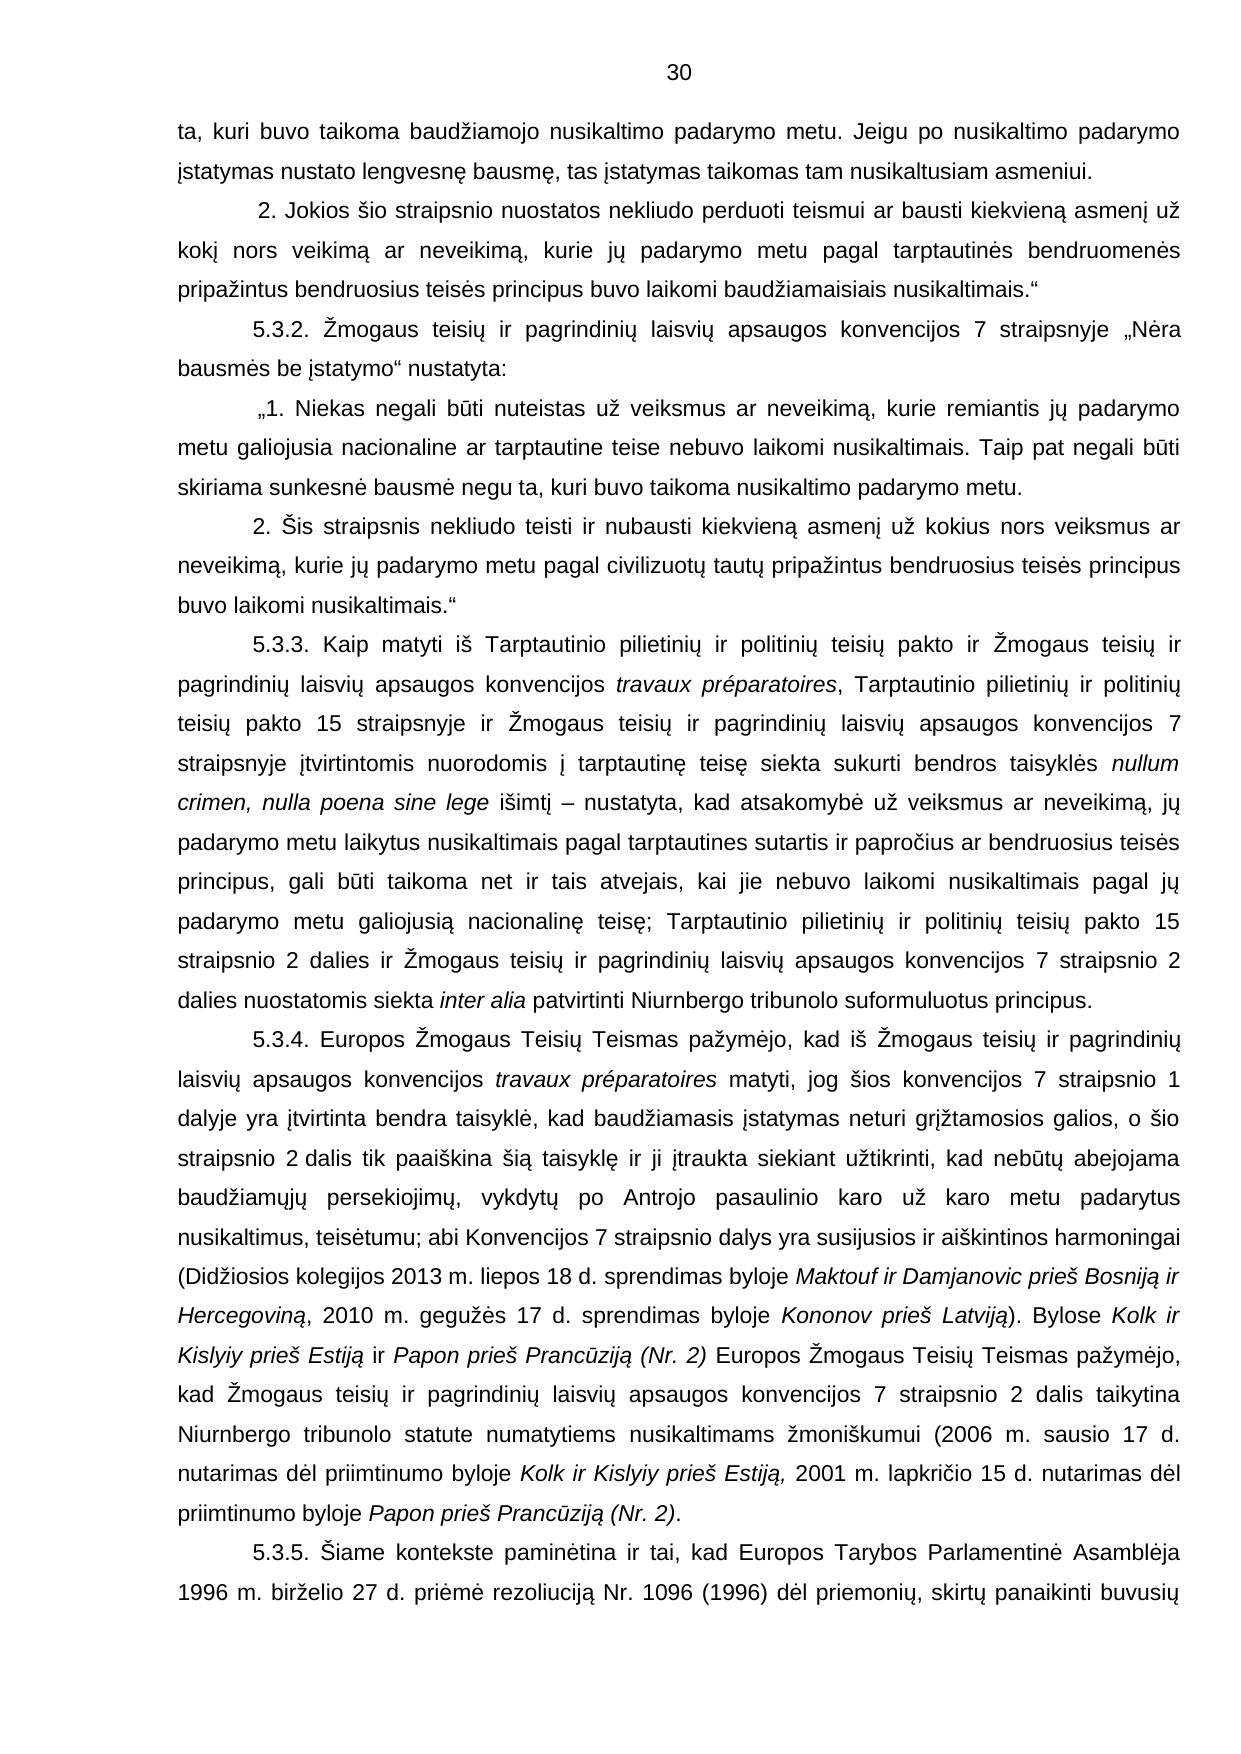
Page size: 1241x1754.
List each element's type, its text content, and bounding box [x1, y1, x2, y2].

text „1. Niekas negali būti nuteistas už veiksmus ar neveikimą, kurie remiantis jų padarymo metu galiojusia nacionaline ar tarptautine teise nebuvo laikomi nusikaltimais. Taip pat negali būti skiriama sunkesnė bausmė negu ta, kuri buvo taikoma nusikaltimo padarymo metu. [177, 394, 1181, 500]
text 5.3.2. Žmogaus teisių ir pagrindinių laisvių apsaugos konvencijos 7 straipsnyje „Nėra bausmės be įstatymo“ nustatyta: [177, 316, 1181, 381]
text 2. Jokios šio straipsnio nuostatos nekliudo perduoti teismui ar bausti kiekvieną asmenį už kokį nors veikimą ar neveikimą, kurie jų padarymo metu pagal tarptautinės bendruomenės pripažintus bendruosius teisės principus buvo laikomi baudžiamaisiais nusikaltimais.“ [177, 197, 1181, 302]
text 2. Šis straipsnis nekliudo teisti ir nubausti kiekvieną asmenį už kokius nors veiksmus ar neveikimą, kurie jų padarymo metu pagal civilizuotų tautų pripažintus bendruosius teisės principus buvo laikomi nusikaltimais.“ [177, 513, 1181, 618]
text 5.3.4. Europos Žmogaus Teisių Teismas pažymėjo, kad iš Žmogaus teisių ir pagrindinių laisvių apsaugos konvencijos travaux préparatoires matyti, jog šios konvencijos 7 straipsnio 1 dalyje yra įtvirtinta bendra taisyklė, kad baudžiamasis įstatymas neturi grįžtamosios galios, o šio straipsnio 2 dalis tik paaiškina šią taisyklę ir ji įtraukta siekiant užtikrinti, kad nebūtų abejojama baudžiamųjų persekiojimų, vykdytų po Antrojo pasaulinio karo už karo metu padarytus nusikaltimus, teisėtumu; abi Konvencijos 7 straipsnio dalys yra susijusios ir aiškintinos harmoningai (Didžiosios kolegijos 2013 m. liepos 18 d. sprendimas byloje Maktouf ir Damjanovic prieš Bosniją ir Hercegoviną, 2010 m. gegužės 17 d. sprendimas byloje Kononov prieš Latviją). Bylose Kolk ir Kislyiy prieš Estiją ir Papon prieš Prancūziją (Nr. 2) Europos Žmogaus Teisių Teismas pažymėjo, kad Žmogaus teisių ir pagrindinių laisvių apsaugos konvencijos 7 straipsnio 2 dalis taikytina Niurnbergo tribunolo statute numatytiems nusikaltimams žmoniškumui (2006 m. sausio 17 d. nutarimas dėl priimtinumo byloje Kolk ir Kislyiy prieš Estiją, 2001 m. lapkričio 15 d. nutarimas dėl priimtinumo byloje Papon prieš Prancūziją (Nr. 2). [177, 1026, 1181, 1526]
text 5.3.5. Šiame kontekste paminėtina ir tai, kad Europos Tarybos Parlamentinė Asamblėja 1996 m. birželio 27 d. priėmė rezoliuciją Nr. 1096 (1996) dėl priemonių, skirtų panaikinti buvusių [177, 1539, 1181, 1605]
text ta, kuri buvo taikoma baudžiamojo nusikaltimo padarymo metu. Jeigu po nusikaltimo padarymo įstatymas nustato lengvesnę bausmę, tas įstatymas taikomas tam nusikaltusiam asmeniui. [177, 118, 1181, 184]
text 5.3.3. Kaip matyti iš Tarptautinio pilietinių ir politinių teisių pakto ir Žmogaus teisių ir pagrindinių laisvių apsaugos konvencijos travaux préparatoires, Tarptautinio pilietinių ir politinių teisių pakto 15 straipsnyje ir Žmogaus teisių ir pagrindinių laisvių apsaugos konvencijos 7 straipsnyje įtvirtintomis nuorodomis į tarptautinę teisę siekta sukurti bendros taisyklės nullum crimen, nulla poena sine lege išimtį – nustatyta, kad atsakomybė už veiksmus ar neveikimą, jų padarymo metu laikytus nusikaltimais pagal tarptautines sutartis ir papročius ar bendruosius teisės principus, gali būti taikoma net ir tais atvejais, kai jie nebuvo laikomi nusikaltimais pagal jų padarymo metu galiojusią nacionalinę teisę; Tarptautinio pilietinių ir politinių teisių pakto 15 straipsnio 2 dalies ir Žmogaus teisių ir pagrindinių laisvių apsaugos konvencijos 7 straipsnio 2 dalies nuostatomis siekta inter alia patvirtinti Niurnbergo tribunolo suformuluotus principus. [177, 631, 1181, 1013]
